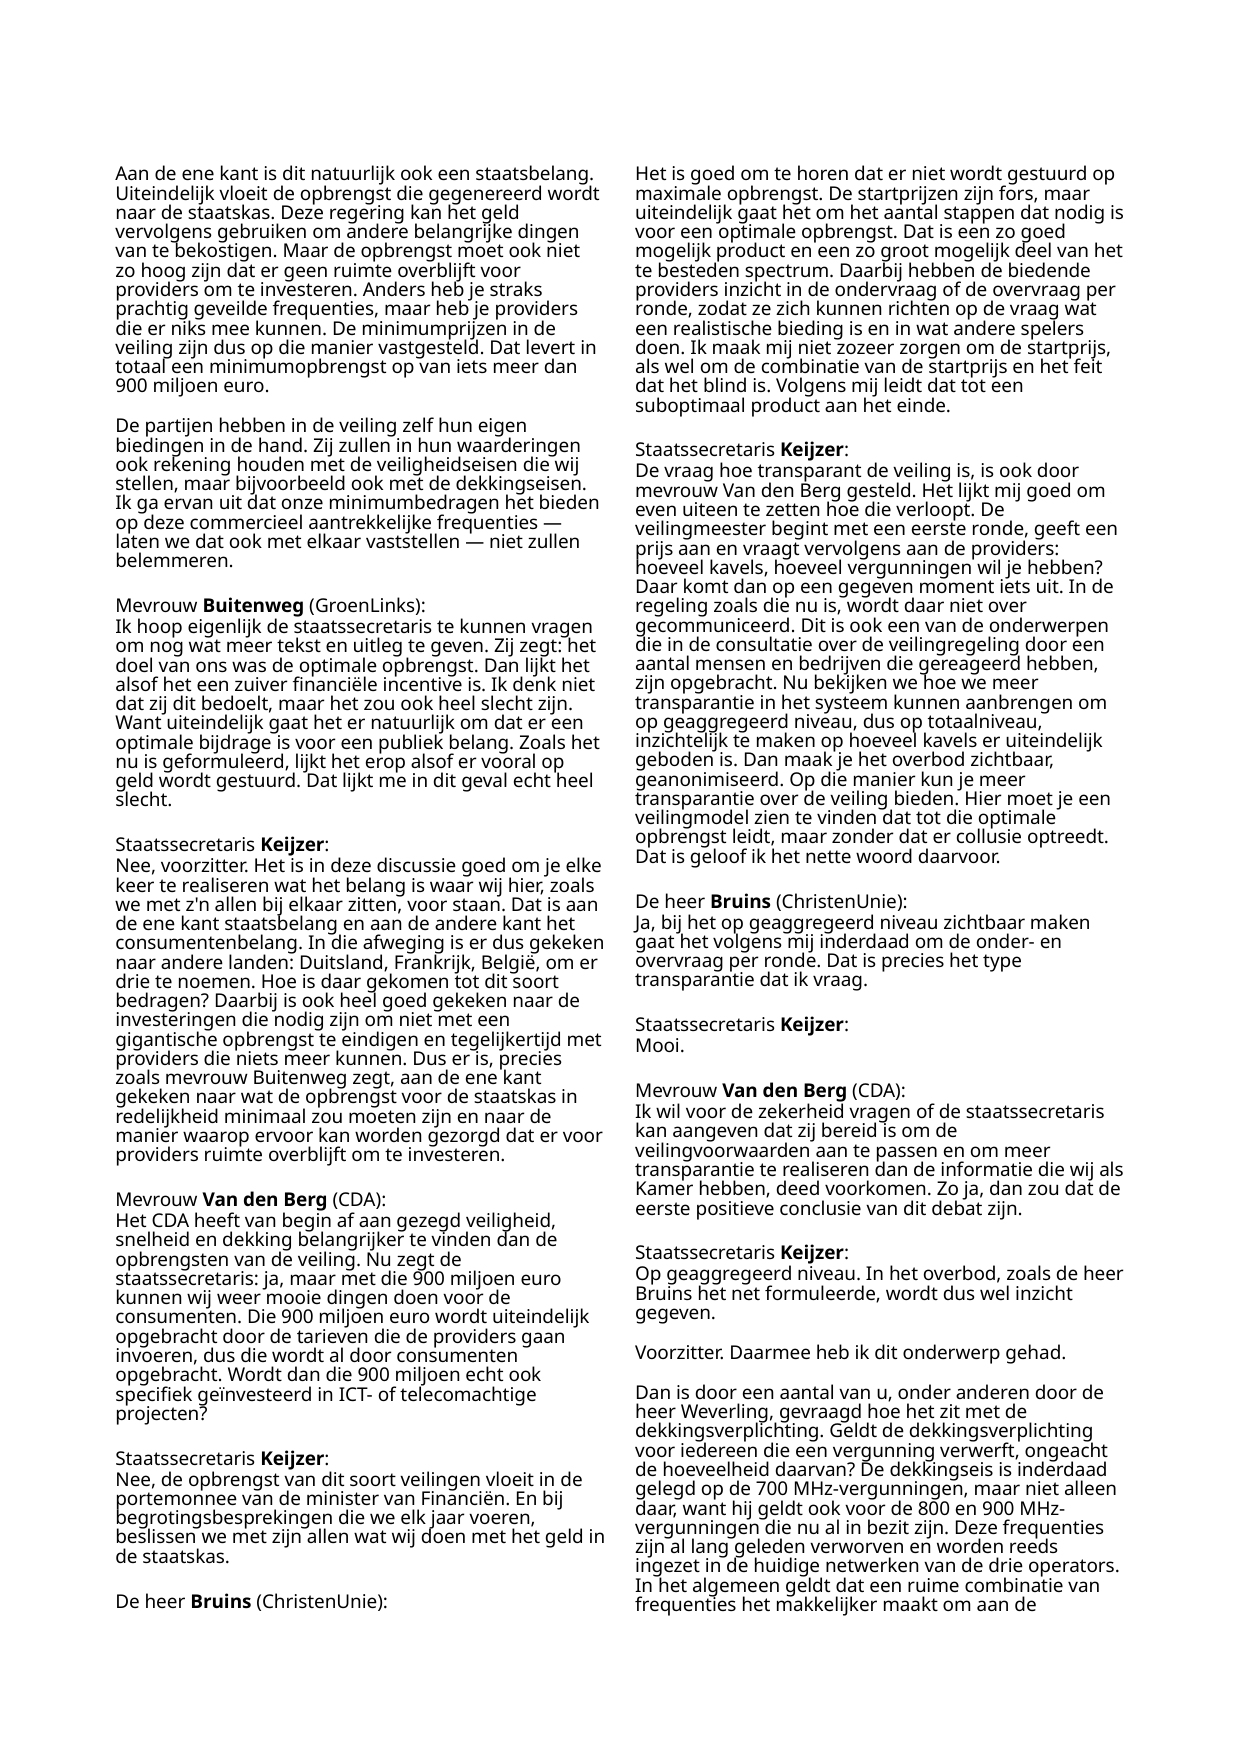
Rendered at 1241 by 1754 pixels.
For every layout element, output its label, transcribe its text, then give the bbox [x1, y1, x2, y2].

text De vraag hoe transparant de veiling is, is ook door mevrouw Van den Berg gesteld. Het lijkt mij goed om even uiteen te zetten hoe die verloopt. De veilingmeester begint met een eerste ronde, geeft een prijs aan en vraagt vervolgens aan de providers: hoeveel kavels, hoeveel vergunningen wil je hebben? Daar komt dan op een gegeven moment iets uit. In de regeling zoals die nu is, wordt daar niet over gecommuniceerd. Dit is ook een van de onderwerpen die in de consultatie over de veilingregeling door een aantal mensen en bedrijven die gereageerd hebben, zijn opgebracht. Nu bekijken we hoe we meer transparantie in het systeem kunnen aanbrengen om op geaggregeerd niveau, dus op totaalniveau, inzichtelijk te maken op hoeveel kavels er uiteindelijk geboden is. Dan maak je het overbod zichtbaar, geanonimiseerd. Op die manier kun je meer transparantie over de veiling bieden. Hier moet je een veilingmodel zien te vinden dat tot die optimale opbrengst leidt, maar zonder dat er collusie optreedt. Dat is geloof ik het nette woord daarvoor. [635, 462, 1125, 867]
text Ik wil voor de zekerheid vragen of de staatssecretaris kan aangeven dat zij bereid is om de veilingvoorwaarden aan te passen en om meer transparantie te realiseren dan de informatie die wij als Kamer hebben, deed voorkomen. Zo ja, dan zou dat de eerste positieve conclusie van dit debat zijn. [635, 1103, 1125, 1219]
text De heer Bruins (ChristenUnie): [115, 1588, 605, 1614]
text Nee, de opbrengst van dit soort veilingen vloeit in de portemonnee van de minister van Financiën. En bij begrotingsbesprekingen die we elk jaar voeren, beslissen we met zijn allen wat wij doen met het geld in de staatskas. [115, 1471, 605, 1567]
text Staatssecretaris Keijzer: [635, 1239, 1125, 1265]
text Aan de ene kant is dit natuurlijk ook een staatsbelang. Uiteindelijk vloeit de opbrengst die gegenereerd wordt naar de staatskas. Deze regering kan het geld vervolgens gebruiken om andere belangrijke dingen van te bekostigen. Maar de opbrengst moet ook niet zo hoog zijn dat er geen ruimte overblijft voor providers om te investeren. Anders heb je straks prachtig geveilde frequenties, maar heb je providers die er niks mee kunnen. De minimumprijzen in de veiling zijn dus op die manier vastgesteld. Dat levert in totaal een minimumopbrengst op van iets meer dan 900 miljoen euro. [115, 165, 605, 397]
text Het is goed om te horen dat er niet wordt gestuurd op maximale opbrengst. De startprijzen zijn fors, maar uiteindelijk gaat het om het aantal stappen dat nodig is voor een optimale opbrengst. Dat is een zo goed mogelijk product en een zo groot mogelijk deel van het te besteden spectrum. Daarbij hebben de biedende providers inzicht in de ondervraag of de overvraag per ronde, zodat ze zich kunnen richten op de vraag wat een realistische bieding is en in wat andere spelers doen. Ik maak mij niet zozeer zorgen om de startprijs, als wel om de combinatie van de startprijs en het feit dat het blind is. Volgens mij leidt dat tot een suboptimaal product aan het einde. [635, 165, 1125, 416]
text Voorzitter. Daarmee heb ik dit onderwerp gehad. [635, 1344, 1125, 1363]
text Ik hoop eigenlijk de staatssecretaris te kunnen vragen om nog wat meer tekst en uitleg te geven. Zij zegt: het doel van ons was de optimale opbrengst. Dan lijkt het alsof het een zuiver financiële incentive is. Ik denk niet dat zij dit bedoelt, maar het zou ook heel slecht zijn. Want uiteindelijk gaat het er natuurlijk om dat er een optimale bijdrage is voor een publiek belang. Zoals het nu is geformuleerd, lijkt het erop alsof er vooral op geld wordt gestuurd. Dat lijkt me in dit geval echt heel slecht. [115, 618, 605, 811]
text De heer Bruins (ChristenUnie): [635, 888, 1125, 914]
text Nee, voorzitter. Het is in deze discussie goed om je elke keer te realiseren wat het belang is waar wij hier, zoals we met z'n allen bij elkaar zitten, voor staan. Dat is aan de ene kant staatsbelang en aan de andere kant het consumentenbelang. In die afweging is er dus gekeken naar andere landen: Duitsland, Frankrijk, België, om er drie te noemen. Hoe is daar gekomen tot dit soort bedragen? Daarbij is ook heel goed gekeken naar de investeringen die nodig zijn om niet met een gigantische opbrengst te eindigen en tegelijkertijd met providers die niets meer kunnen. Dus er is, precies zoals mevrouw Buitenweg zegt, aan de ene kant gekeken naar wat de opbrengst voor de staatskas in redelijkheid minimaal zou moeten zijn en naar de manier waarop ervoor kan worden gezorgd dat er voor providers ruimte overblijft om te investeren. [115, 857, 605, 1166]
text Het CDA heeft van begin af aan gezegd veiligheid, snelheid en dekking belangrijker te vinden dan de opbrengsten van de veiling. Nu zegt de staatssecretaris: ja, maar met die 900 miljoen euro kunnen wij weer mooie dingen doen voor de consumenten. Die 900 miljoen euro wordt uiteindelijk opgebracht door de tarieven die de providers gaan invoeren, dus die wordt al door consumenten opgebracht. Wordt dan die 900 miljoen echt ook specifiek geïnvesteerd in ICT- of telecomachtige projecten? [115, 1212, 605, 1424]
text Mooi. [635, 1037, 1125, 1057]
text De partijen hebben in de veiling zelf hun eigen biedingen in de hand. Zij zullen in hun waarderingen ook rekening houden met de veiligheidseisen die wij stellen, maar bijvoorbeeld ook met de dekkingseisen. Ik ga ervan uit dat onze minimumbedragen het bieden op deze commercieel aantrekkelijke frequenties — laten we dat ook met elkaar vaststellen — niet zullen belemmeren. [115, 417, 605, 571]
text Staatssecretaris Keijzer: [115, 1445, 605, 1471]
text Mevrouw Buitenweg (GroenLinks): [115, 592, 605, 618]
text Dan is door een aantal van u, onder anderen door de heer Weverling, gevraagd hoe het zit met de dekkingsverplichting. Geldt de dekkingsverplichting voor iedereen die een vergunning verwerft, ongeacht de hoeveelheid daarvan? De dekkingseis is inderdaad gelegd op de 700 MHz-vergunningen, maar niet alleen daar, want hij geldt ook voor de 800 en 900 MHz-vergunningen die nu al in bezit zijn. Deze frequenties zijn al lang geleden verworven en worden reeds ingezet in de huidige netwerken van de drie operators. In het algemeen geldt dat een ruime combinatie van frequenties het makkelijker maakt om aan de [635, 1384, 1125, 1615]
text Mevrouw Van den Berg (CDA): [115, 1186, 605, 1212]
text Staatssecretaris Keijzer: [635, 437, 1125, 462]
text Ja, bij het op geaggregeerd niveau zichtbaar maken gaat het volgens mij inderdaad om de onder- en overvraag per ronde. Dat is precies het type transparantie dat ik vraag. [635, 914, 1125, 991]
text Staatssecretaris Keijzer: [115, 832, 605, 857]
text Staatssecretaris Keijzer: [635, 1012, 1125, 1037]
text Op geaggregeerd niveau. In het overbod, zoals de heer Bruins het net formuleerde, wordt dus wel inzicht gegeven. [635, 1265, 1125, 1323]
text Mevrouw Van den Berg (CDA): [635, 1077, 1125, 1103]
